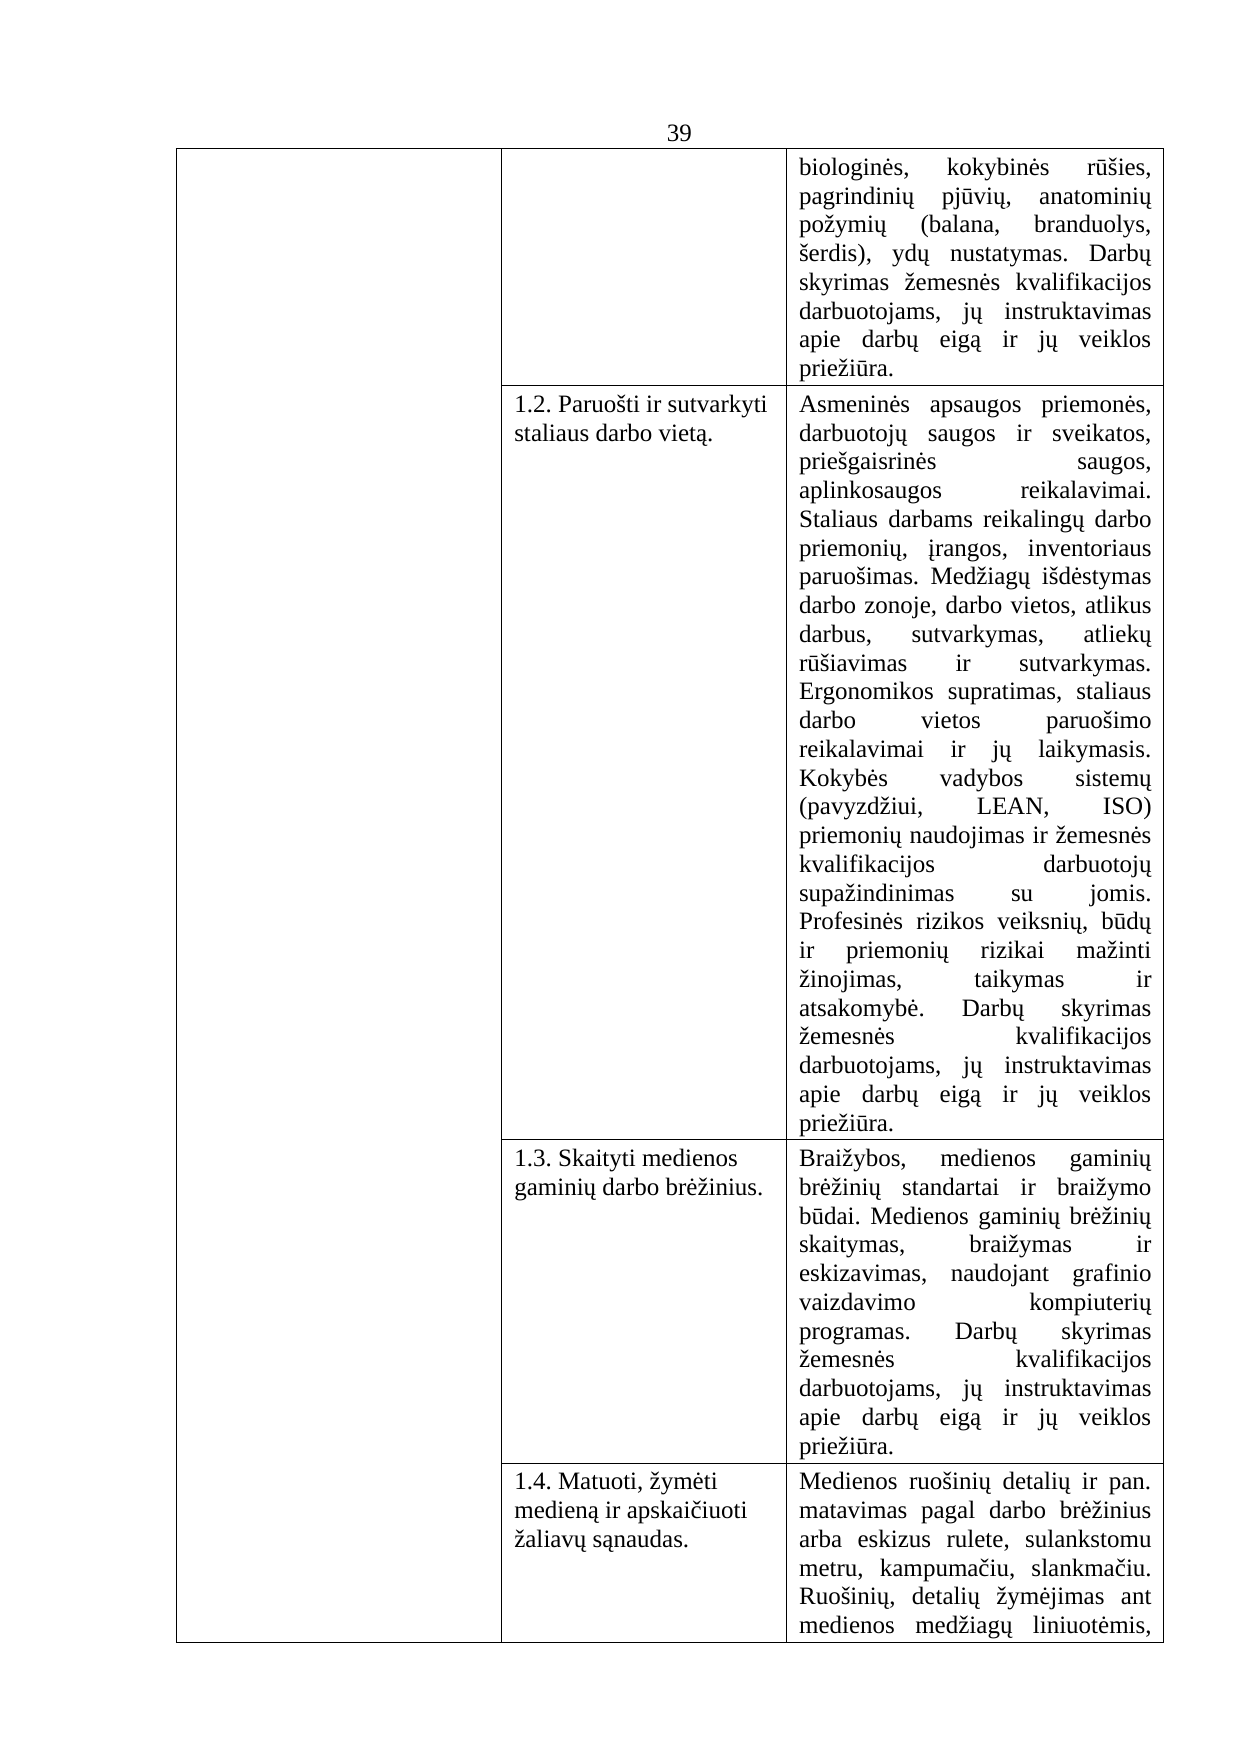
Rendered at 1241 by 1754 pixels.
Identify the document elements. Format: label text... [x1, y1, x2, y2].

table_cell Medienos ruošinių detalių ir pan. matavimas pagal darbo brėžinius arba eskizus rulete, sulankstomu metru, kampumačiu, slankmačiu. Ruošinių, detalių žymėjimas ant medienos medžiagų liniuotėmis, [787, 1464, 1163, 1642]
table_cell biologinės, kokybinės rūšies, pagrindinių pjūvių, anatominių požymių (balana, branduolys, šerdis), ydų nustatymas. Darbų skyrimas žemesnės kvalifikacijos darbuotojams, jų instruktavimas apie darbų eigą ir jų veiklos priežiūra. [787, 149, 1163, 385]
table_cell 1.4. Matuoti, žymėti medieną ir apskaičiuoti žaliavų sąnaudas. [502, 1464, 786, 1642]
table_cell [502, 149, 786, 385]
table_cell 1.2. Paruošti ir sutvarkyti staliaus darbo vietą. [502, 386, 786, 1139]
table_cell Braižybos, medienos gaminių brėžinių standartai ir braižymo būdai. Medienos gaminių brėžinių skaitymas, braižymas ir eskizavimas, naudojant grafinio vaizdavimo kompiuterių programas. Darbų skyrimas žemesnės kvalifikacijos darbuotojams, jų instruktavimas apie darbų eigą ir jų veiklos priežiūra. [787, 1140, 1163, 1462]
table_cell [177, 149, 501, 1642]
table_cell Asmeninės apsaugos priemonės, darbuotojų saugos ir sveikatos, priešgaisrinės saugos, aplinkosaugos reikalavimai. Staliaus darbams reikalingų darbo priemonių, įrangos, inventoriaus paruošimas. Medžiagų išdėstymas darbo zonoje, darbo vietos, atlikus darbus, sutvarkymas, atliekų rūšiavimas ir sutvarkymas. Ergonomikos supratimas, staliaus darbo vietos paruošimo reikalavimai ir jų laikymasis. Kokybės vadybos sistemų (pavyzdžiui, LEAN, ISO) priemonių naudojimas ir žemesnės kvalifikacijos darbuotojų supažindinimas su jomis. Profesinės rizikos veiksnių, būdų ir priemonių rizikai mažinti žinojimas, taikymas ir atsakomybė. Darbų skyrimas žemesnės kvalifikacijos darbuotojams, jų instruktavimas apie darbų eigą ir jų veiklos priežiūra. [787, 386, 1163, 1139]
table_cell 1.3. Skaityti medienos gaminių darbo brėžinius. [502, 1140, 786, 1462]
